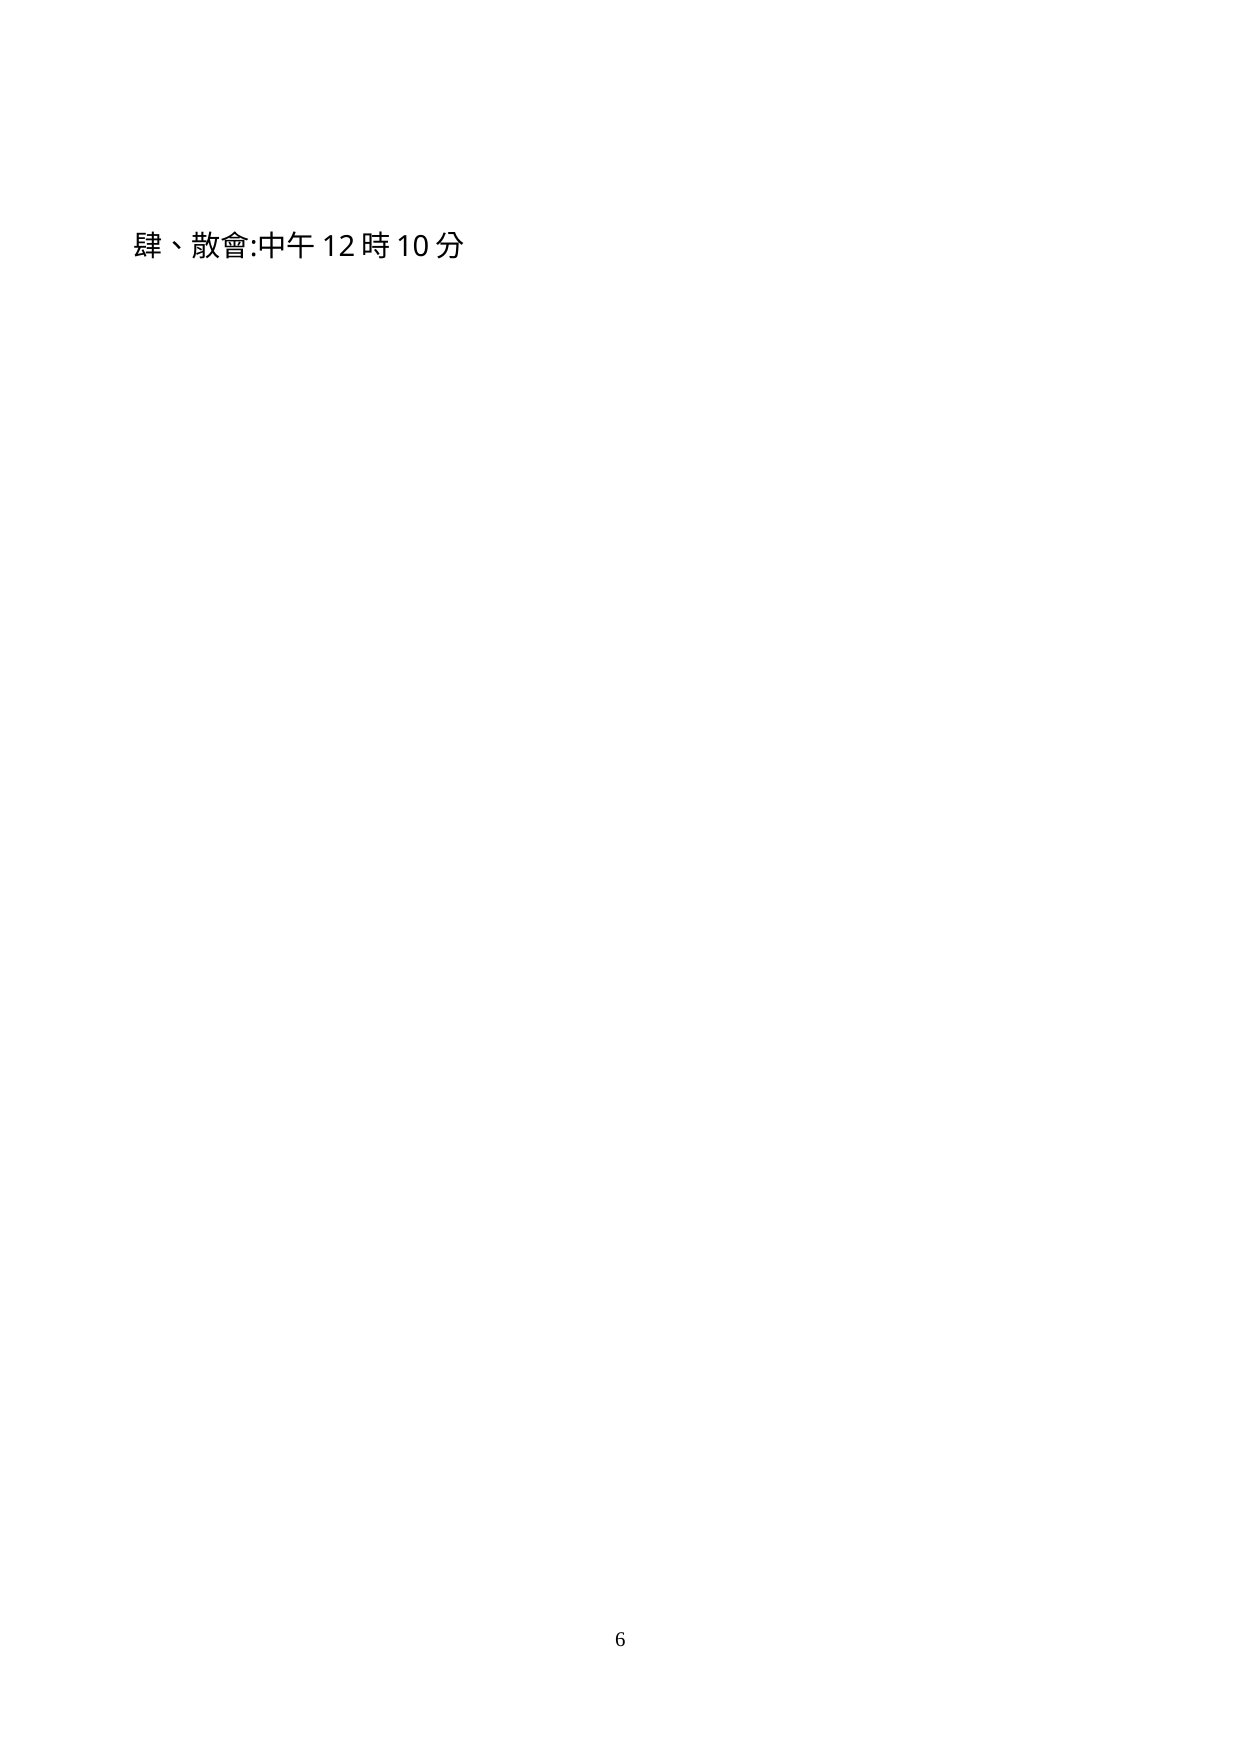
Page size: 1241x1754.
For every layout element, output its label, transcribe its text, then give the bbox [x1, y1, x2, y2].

text 肆、散會:中午12時10分 [133, 206, 1107, 281]
